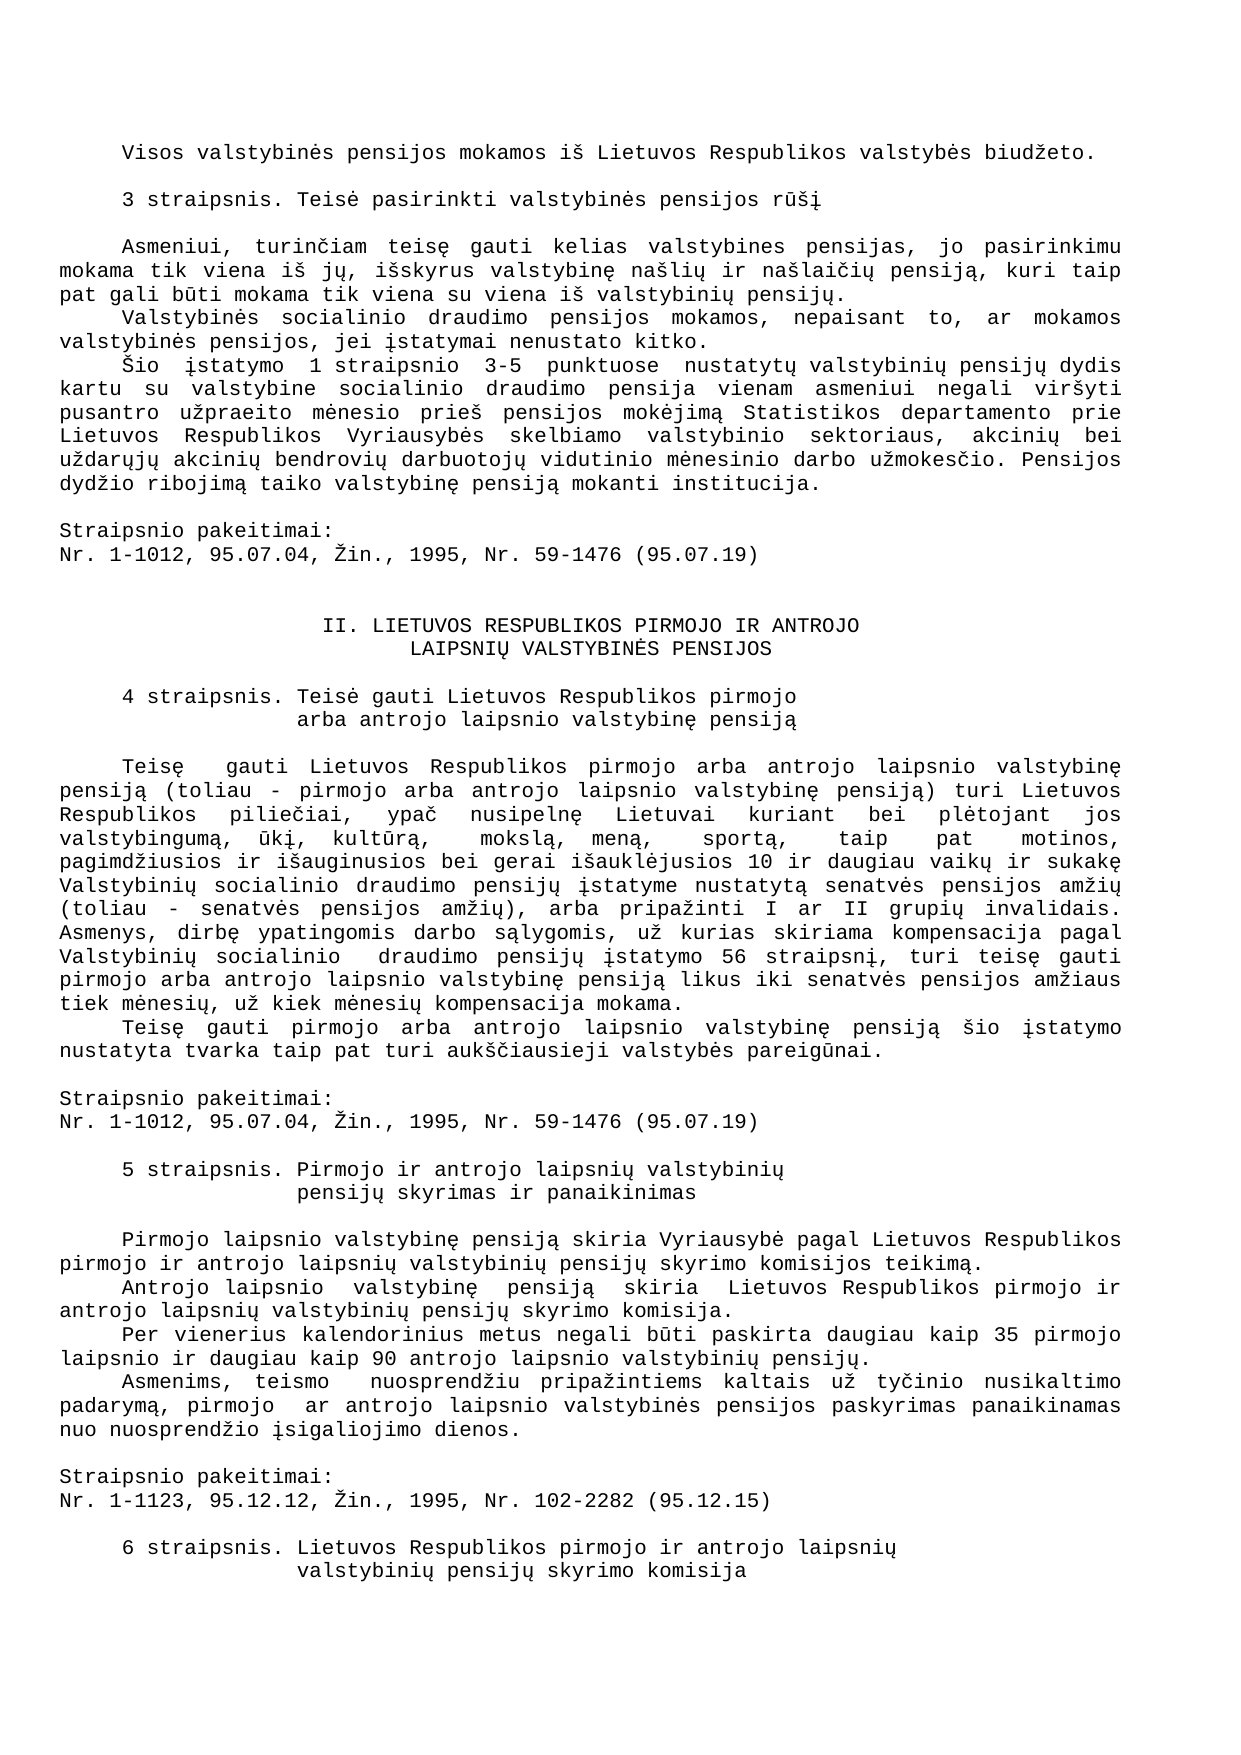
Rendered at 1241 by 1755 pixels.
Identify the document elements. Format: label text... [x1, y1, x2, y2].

text Per vienerius kalendorinius metus negali būti paskirta daugiau kaip 35 pirmojo laipsnio ir daugiau kaip 90 antrojo laipsnio valstybinių pensijų. [59, 1324, 1122, 1371]
text Teisę gauti Lietuvos Respublikos pirmojo arba antrojo laipsnio valstybinę pensiją (toliau - pirmojo arba antrojo laipsnio valstybinę pensiją) turi Lietuvos Respublikos piliečiai, ypač nusipelnę Lietuvai kuriant bei plėtojant jos valstybingumą, ūkį, kultūrą, mokslą, meną, sportą, taip pat motinos, pagimdžiusios ir išauginusios bei gerai išauklėjusios 10 ir daugiau vaikų ir sukakę Valstybinių socialinio draudimo pensijų įstatyme nustatytą senatvės pensijos amžių (toliau - senatvės pensijos amžių), arba pripažinti I ar II grupių invalidais. Asmenys, dirbę ypatingomis darbo sąlygomis, už kurias skiriama kompensacija pagal Valstybinių socialinio draudimo pensijų įstatymo 56 straipsnį, turi teisę gauti pirmojo arba antrojo laipsnio valstybinę pensiją likus iki senatvės pensijos amžiaus tiek mėnesių, už kiek mėnesių kompensacija mokama. [59, 757, 1122, 1017]
text Visos valstybinės pensijos mokamos iš Lietuvos Respublikos valstybės biudžeto. [59, 142, 1122, 165]
text Antrojo laipsnio valstybinę pensiją skiria Lietuvos Respublikos pirmojo ir antrojo laipsnių valstybinių pensijų skyrimo komisija. [59, 1277, 1122, 1324]
text Straipsnio pakeitimai: [59, 1466, 1122, 1489]
text arba antrojo laipsnio valstybinę pensiją [59, 709, 1122, 733]
text Pirmojo laipsnio valstybinę pensiją skiria Vyriausybė pagal Lietuvos Respublikos pirmojo ir antrojo laipsnių valstybinių pensijų skyrimo komisijos teikimą. [59, 1229, 1122, 1277]
text Valstybinės socialinio draudimo pensijos mokamos, nepaisant to, ar mokamos valstybinės pensijos, jei įstatymai nenustato kitko. [59, 307, 1122, 354]
text Asmeniui, turinčiam teisę gauti kelias valstybines pensijas, jo pasirinkimu mokama tik viena iš jų, išskyrus valstybinę našlių ir našlaičių pensiją, kuri taip pat gali būti mokama tik viena su viena iš valstybinių pensijų. [59, 236, 1122, 307]
text Teisę gauti pirmojo arba antrojo laipsnio valstybinę pensiją šio įstatymo nustatyta tvarka taip pat turi aukščiausieji valstybės pareigūnai. [59, 1017, 1122, 1064]
text Straipsnio pakeitimai: [59, 1088, 1122, 1111]
text valstybinių pensijų skyrimo komisija [59, 1561, 1122, 1584]
text 3 straipsnis. Teisė pasirinkti valstybinės pensijos rūšį [59, 189, 1122, 213]
text Šio įstatymo 1 straipsnio 3-5 punktuose nustatytų valstybinių pensijų dydis kartu su valstybine socialinio draudimo pensija vienam asmeniui negali viršyti pusantro užpraeito mėnesio prieš pensijos mokėjimą Statistikos departamento prie Lietuvos Respublikos Vyriausybės skelbiamo valstybinio sektoriaus, akcinių bei uždarųjų akcinių bendrovių darbuotojų vidutinio mėnesinio darbo užmokesčio. Pensijos dydžio ribojimą taiko valstybinę pensiją mokanti institucija. [59, 354, 1122, 496]
text Asmenims, teismo nuosprendžiu pripažintiems kaltais už tyčinio nusikaltimo padarymą, pirmojo ar antrojo laipsnio valstybinės pensijos paskyrimas panaikinamas nuo nuosprendžio įsigaliojimo dienos. [59, 1371, 1122, 1442]
text Nr. 1-1012, 95.07.04, Žin., 1995, Nr. 59-1476 (95.07.19) [59, 1111, 1122, 1135]
text 6 straipsnis. Lietuvos Respublikos pirmojo ir antrojo laipsnių [59, 1537, 1122, 1561]
text 4 straipsnis. Teisė gauti Lietuvos Respublikos pirmojo [59, 686, 1122, 709]
text Nr. 1-1012, 95.07.04, Žin., 1995, Nr. 59-1476 (95.07.19) [59, 544, 1122, 567]
text LAIPSNIŲ VALSTYBINĖS PENSIJOS [59, 638, 1122, 662]
text 5 straipsnis. Pirmojo ir antrojo laipsnių valstybinių [59, 1158, 1122, 1182]
text Nr. 1-1123, 95.12.12, Žin., 1995, Nr. 102-2282 (95.12.15) [59, 1489, 1122, 1513]
text II. LIETUVOS RESPUBLIKOS PIRMOJO IR ANTROJO [59, 615, 1122, 638]
text pensijų skyrimas ir panaikinimas [59, 1182, 1122, 1206]
text Straipsnio pakeitimai: [59, 520, 1122, 544]
